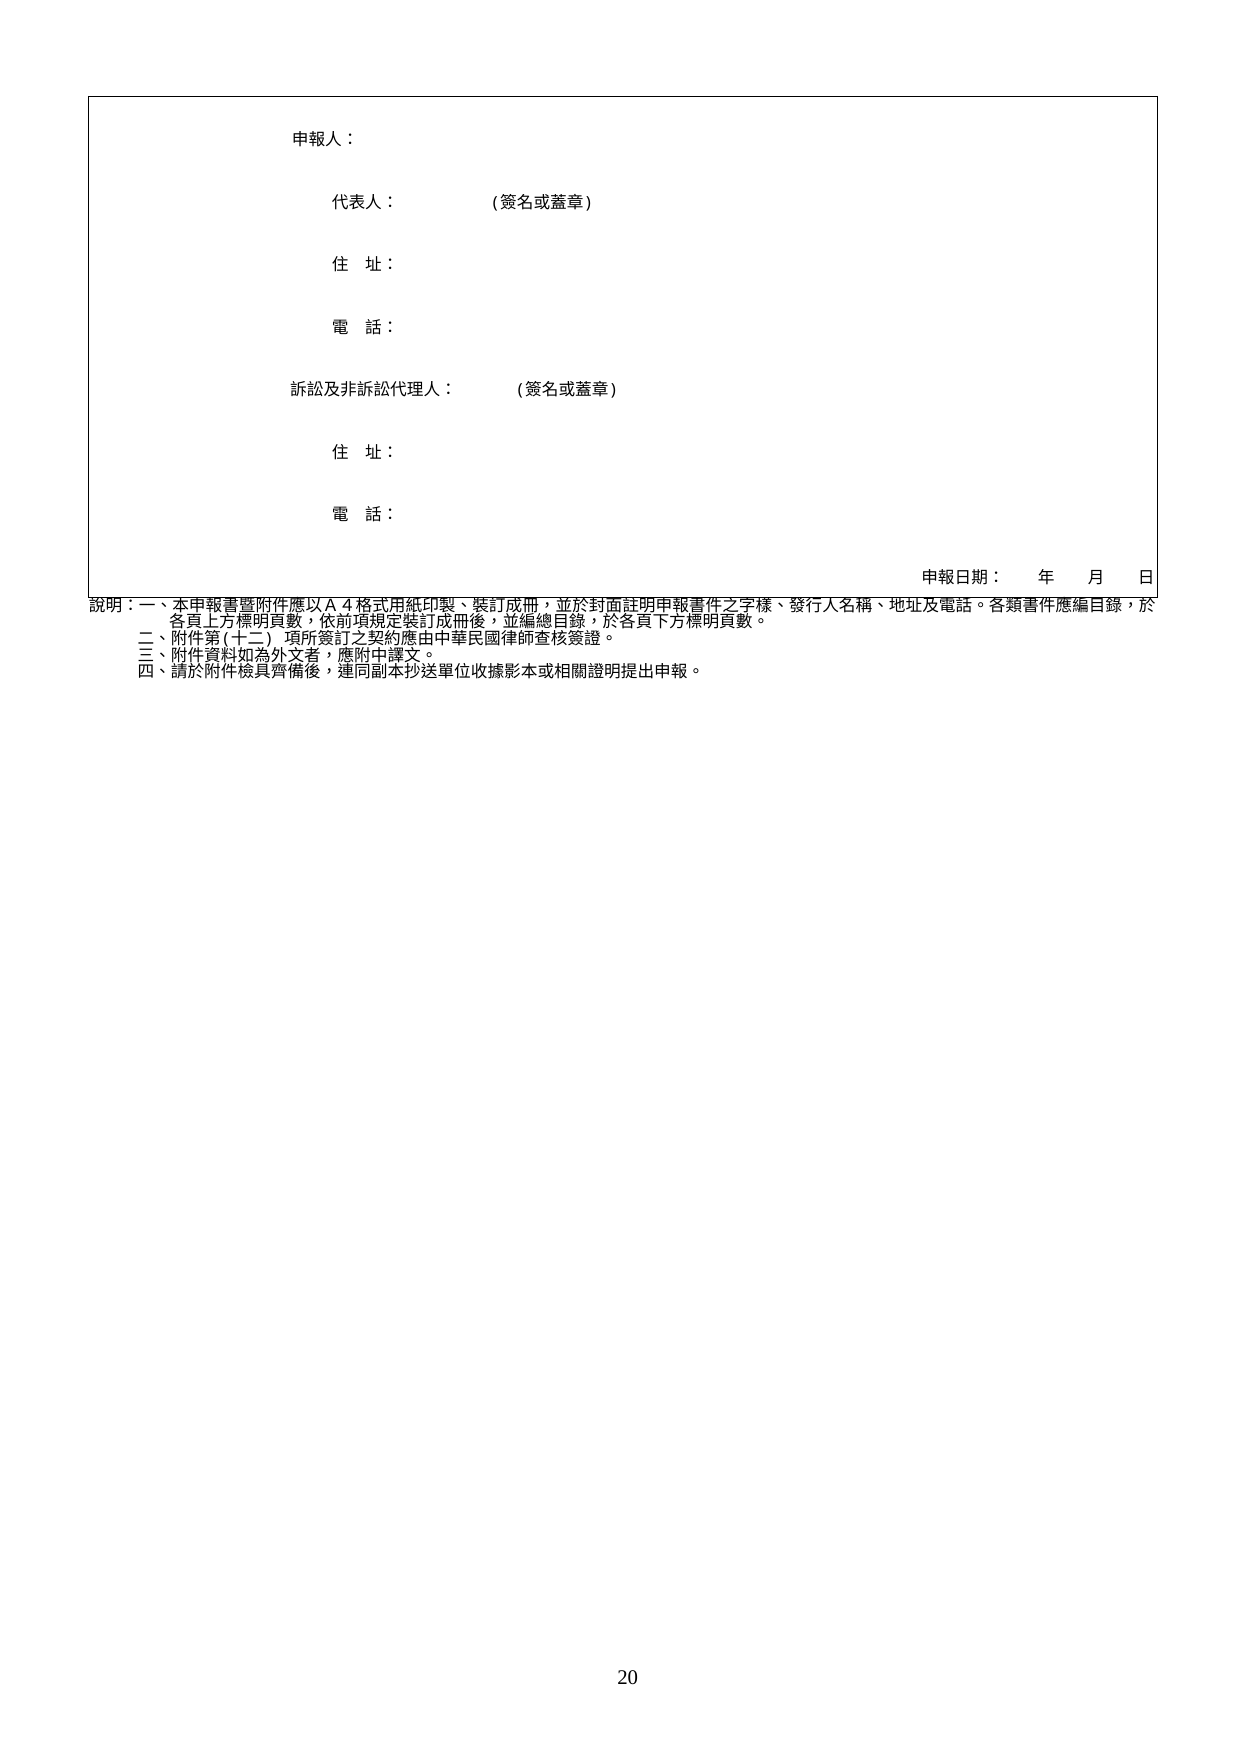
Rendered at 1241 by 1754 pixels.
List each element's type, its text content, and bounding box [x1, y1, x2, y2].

text 三、附件資料如為外文者，應附中譯文。 [91, 648, 1166, 664]
text 四、請於附件檢具齊備後，連同副本抄送單位收據影本或相關證明提出申報。 [91, 664, 1166, 681]
text 二、附件第(十二) 項所簽訂之契約應由中華民國律師查核簽證。 [91, 631, 1166, 648]
text 說明：一、本申報書暨附件應以Ａ４格式用紙印製、裝訂成冊，並於封面註明申報書件之字樣、發行人名稱、地址及電話。各類書件應編目錄，於各頁上方標明頁數，依前項規定裝訂成冊後，並編總目錄，於各頁下方標明頁數。 [89, 598, 1166, 631]
table_cell 申報人： 代表人： (簽名或蓋章) 住 址： 電 話： 訴訟及非訴訟代理人： (簽名或蓋章) 住 址： 電 話： 申報日期： 年 月 日 [89, 97, 1157, 597]
